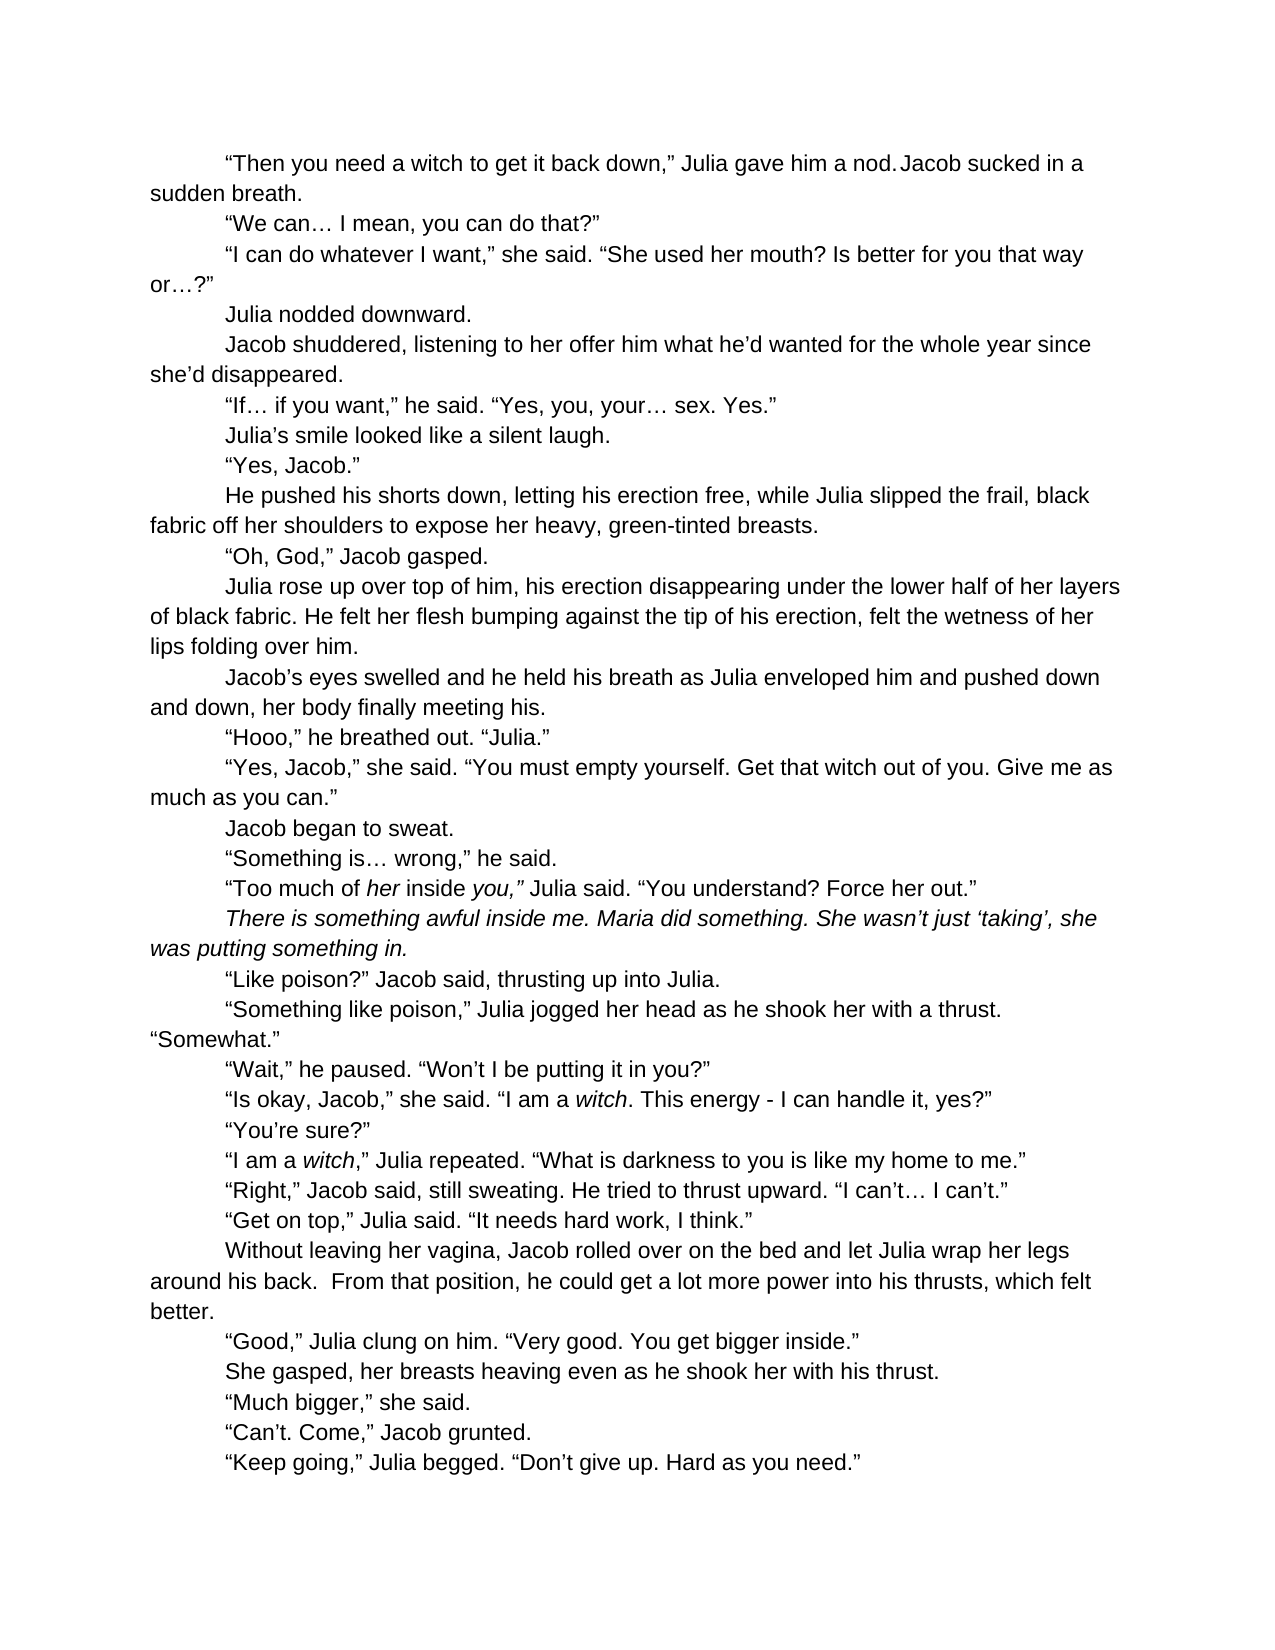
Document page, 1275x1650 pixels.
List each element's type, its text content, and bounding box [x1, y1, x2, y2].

text “Is okay, Jacob,” she said. “I am a witch. This energy - I can handle it, yes?” [150, 1086, 1125, 1113]
text “Too much of her inside you,” Julia said. “You understand? Force her out.” [150, 875, 1125, 901]
text Julia’s smile looked like a silent laugh. [150, 422, 1125, 448]
text Jacob shuddered, listening to her offer him what he’d wanted for the whole year since she’d disappeared. [150, 331, 1125, 388]
text “I am a witch,” Julia repeated. “What is darkness to you is like my home to me.” [150, 1147, 1125, 1173]
text “Then you need a witch to get it back down,” Julia gave him a nod. Jacob sucked in a sudden breath. [150, 150, 1125, 207]
text “I can do whatever I want,” she said. “She used her mouth? Is better for you that way or…?” [150, 241, 1125, 297]
text “Wait,” he paused. “Won’t I be putting it in you?” [150, 1056, 1125, 1083]
text “If… if you want,” he said. “Yes, you, your… sex. Yes.” [150, 392, 1125, 418]
text “Something like poison,” Julia jogged her head as he shook her with a thrust. “Somewhat.” [150, 996, 1125, 1052]
text She gasped, her breasts heaving even as he shook her with his thrust. [150, 1358, 1125, 1385]
text “Right,” Jacob said, still sweating. He tried to thrust upward. “I can’t… I can’t.” [150, 1177, 1125, 1203]
text Jacob’s eyes swelled and he held his breath as Julia enveloped him and pushed down and down, her body finally meeting his. [150, 663, 1125, 720]
text “Something is… wrong,” he said. [150, 845, 1125, 871]
text “Yes, Jacob,” she said. “You must empty yourself. Get that witch out of you. Give me as much as you can.” [150, 754, 1125, 811]
text “Like poison?” Jacob said, thrusting up into Julia. [150, 966, 1125, 992]
text Without leaving her vagina, Jacob rolled over on the bed and let Julia wrap her legs around his back. From that position, he could get a lot more power into his thrusts, which felt better. [150, 1237, 1125, 1324]
text “Keep going,” Julia begged. “Don’t give up. Hard as you need.” [150, 1449, 1125, 1475]
text “Much bigger,” she said. [150, 1388, 1125, 1415]
text Jacob began to sweat. [150, 814, 1125, 841]
text “You’re sure?” [150, 1117, 1125, 1143]
text “Get on top,” Julia said. “It needs hard work, I think.” [150, 1207, 1125, 1234]
text “Oh, God,” Jacob gasped. [150, 543, 1125, 569]
text Julia rose up over top of him, his erection disappearing under the lower half of her layers of black fabric. He felt her flesh bumping against the tip of his erection, felt the wetness of her lips folding over him. [150, 573, 1125, 660]
text “Good,” Julia clung on him. “Very good. You get bigger inside.” [150, 1328, 1125, 1354]
text “We can… I mean, you can do that?” [150, 210, 1125, 237]
text “Yes, Jacob.” [150, 452, 1125, 478]
text “Hooo,” he breathed out. “Julia.” [150, 724, 1125, 750]
text Julia nodded downward. [150, 301, 1125, 327]
text He pushed his shorts down, letting his erection free, while Julia slipped the frail, black fabric off her shoulders to expose her heavy, green-tinted breasts. [150, 482, 1125, 539]
text “Can’t. Come,” Jacob grunted. [150, 1419, 1125, 1445]
text There is something awful inside me. Maria did something. She wasn’t just ‘taking’, she was putting something in. [150, 905, 1125, 962]
